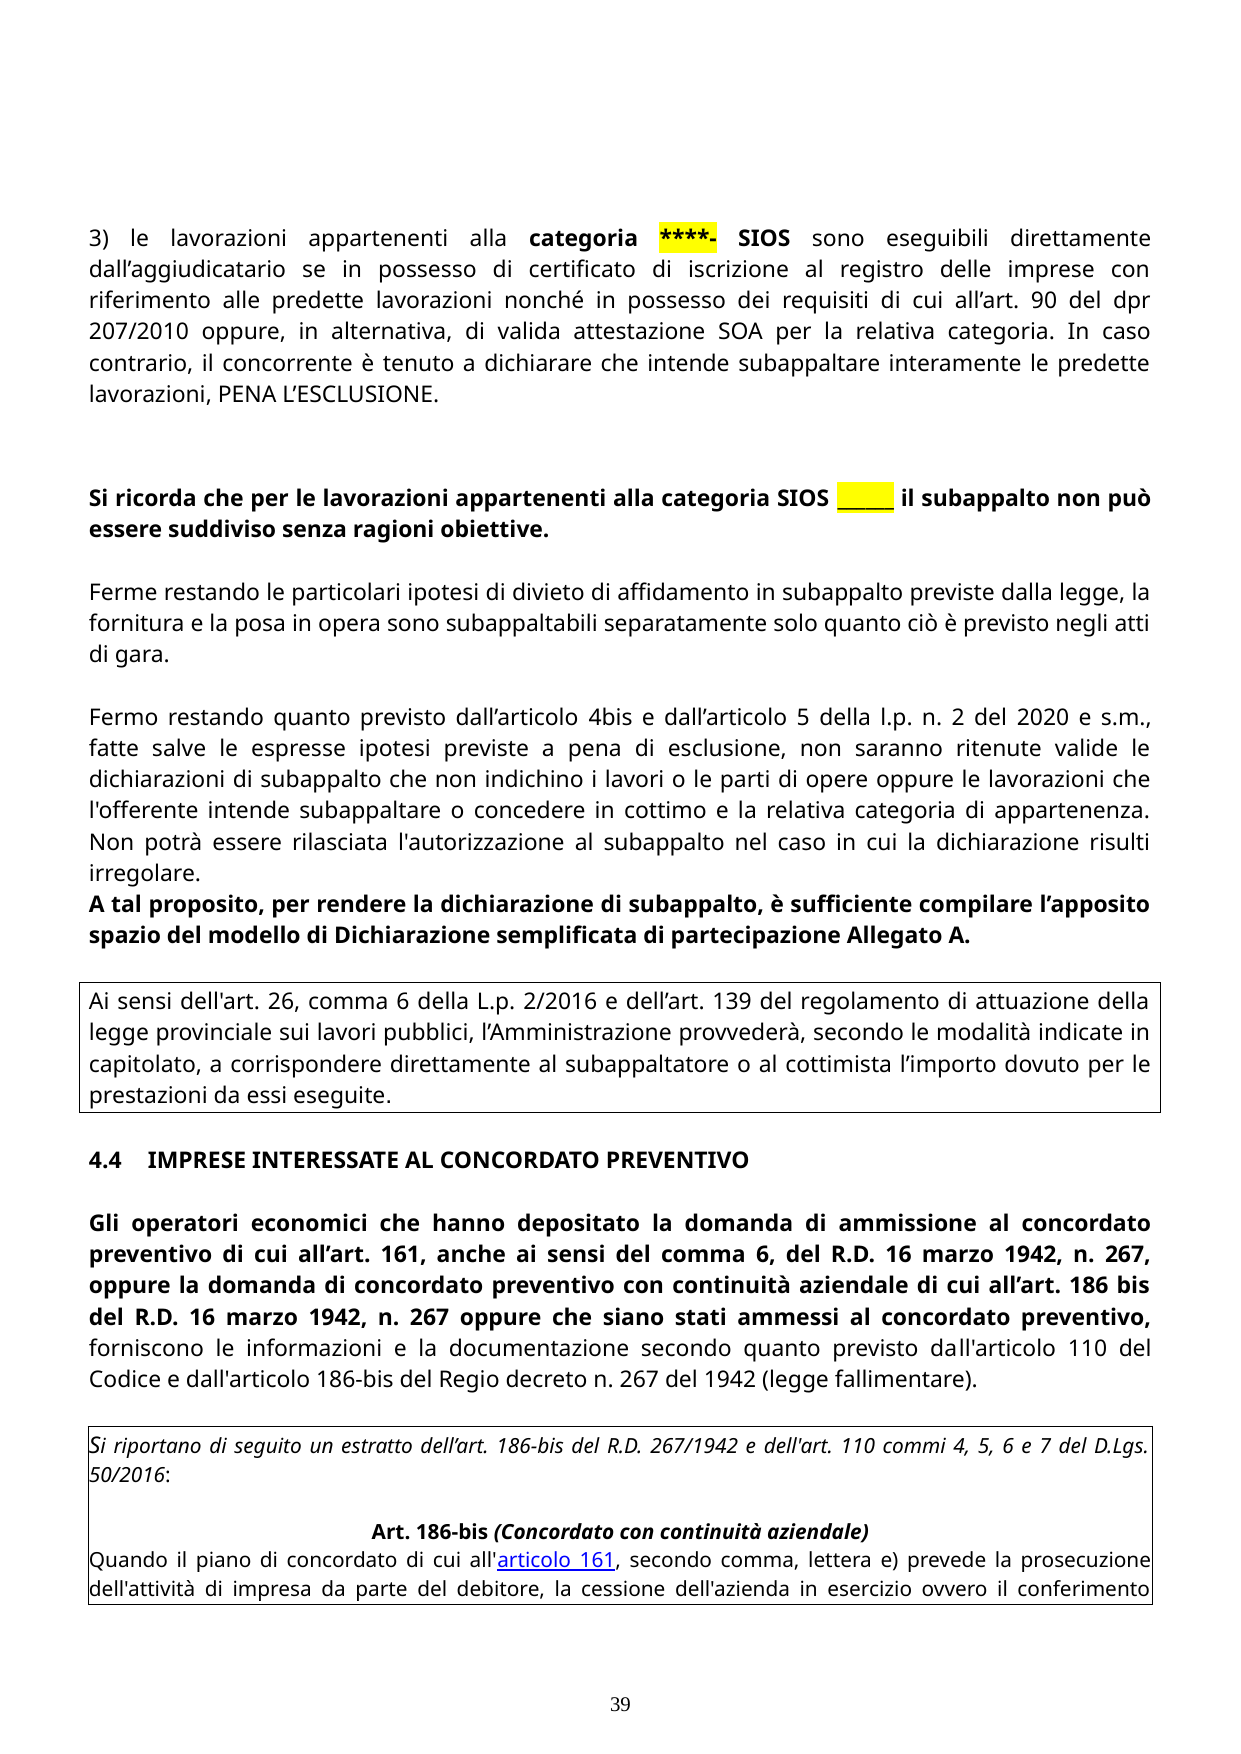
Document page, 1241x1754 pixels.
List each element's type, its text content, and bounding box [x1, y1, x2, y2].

text 4.4 IMPRESE INTERESSATE AL CONCORDATO PREVENTIVO [89, 1144, 1152, 1176]
text Fermo restando quanto previsto dall’articolo 4bis e dall’articolo 5 della l.p. n. 2 del 2020 e s.m., fatte salve le espresse ipotesi previste a pena di esclusione, non saranno ritenute valide le dichiarazioni di subappalto che non indichino i lavori o le parti di opere oppure le lavorazioni che l'offerente intende subappaltare o concedere in cottimo e la relativa categoria di appartenenza. Non potrà essere rilasciata l'autorizzazione al subappalto nel caso in cui la dichiarazione risulti irregolare. [89, 701, 1152, 888]
text A tal proposito, per rendere la dichiarazione di subappalto, è sufficiente compilare l’apposito spazio del modello di Dichiarazione semplificata di partecipazione Allegato A. [89, 888, 1152, 951]
text Gli operatori economici che hanno depositato la domanda di ammissione al concordato preventivo di cui all’art. 161, anche ai sensi del comma 6, del R.D. 16 marzo 1942, n. 267, oppure la domanda di concordato preventivo con continuità aziendale di cui all’art. 186 bis del R.D. 16 marzo 1942, n. 267 oppure che siano stati ammessi al concordato preventivo, forniscono le informazioni e la documentazione secondo quanto previsto dall'articolo 110 del Codice e dall'articolo 186-bis del Regio decreto n. 267 del 1942 (legge fallimentare). [89, 1207, 1152, 1394]
text Ai sensi dell'art. 26, comma 6 della L.p. 2/2016 e dell’art. 139 del regolamento di attuazione della legge provinciale sui lavori pubblici, l’Amministrazione provvederà, secondo le modalità indicate in capitolato, a corrispondere direttamente al subappaltatore o al cottimista l’importo dovuto per le prestazioni da essi eseguite. [80, 983, 1160, 1112]
text Ferme restando le particolari ipotesi di divieto di affidamento in subappalto previste dalla legge, la fornitura e la posa in opera sono subappaltabili separatamente solo quanto ciò è previsto negli atti di gara. [89, 576, 1152, 669]
text Si riportano di seguito un estratto dell’art. 186-bis del R.D. 267/1942 e dell'art. 110 commi 4, 5, 6 e 7 del D.Lgs. 50/2016: [89, 1427, 1152, 1488]
text Quando il piano di concordato di cui all'articolo 161, secondo comma, lettera e) prevede la prosecuzione dell'attività di impresa da parte del debitore, la cessione dell'azienda in esercizio ovvero il conferimento [89, 1542, 1152, 1604]
text 3) le lavorazioni appartenenti alla categoria ****- SIOS sono eseguibili direttamente dall’aggiudicatario se in possesso di certificato di iscrizione al registro delle imprese con riferimento alle predette lavorazioni nonché in possesso dei requisiti di cui all’art. 90 del dpr 207/2010 oppure, in alternativa, di valida attestazione SOA per la relativa categoria. In caso contrario, il concorrente è tenuto a dichiarare che intende subappaltare interamente le predette lavorazioni, PENA L’ESCLUSIONE. [89, 222, 1152, 409]
text Art. 186-bis (Concordato con continuità aziendale) [89, 1514, 1152, 1542]
text Si ricorda che per le lavorazioni appartenenti alla categoria SIOS ______ il subappalto non può essere suddiviso senza ragioni obiettive. [89, 482, 1152, 544]
